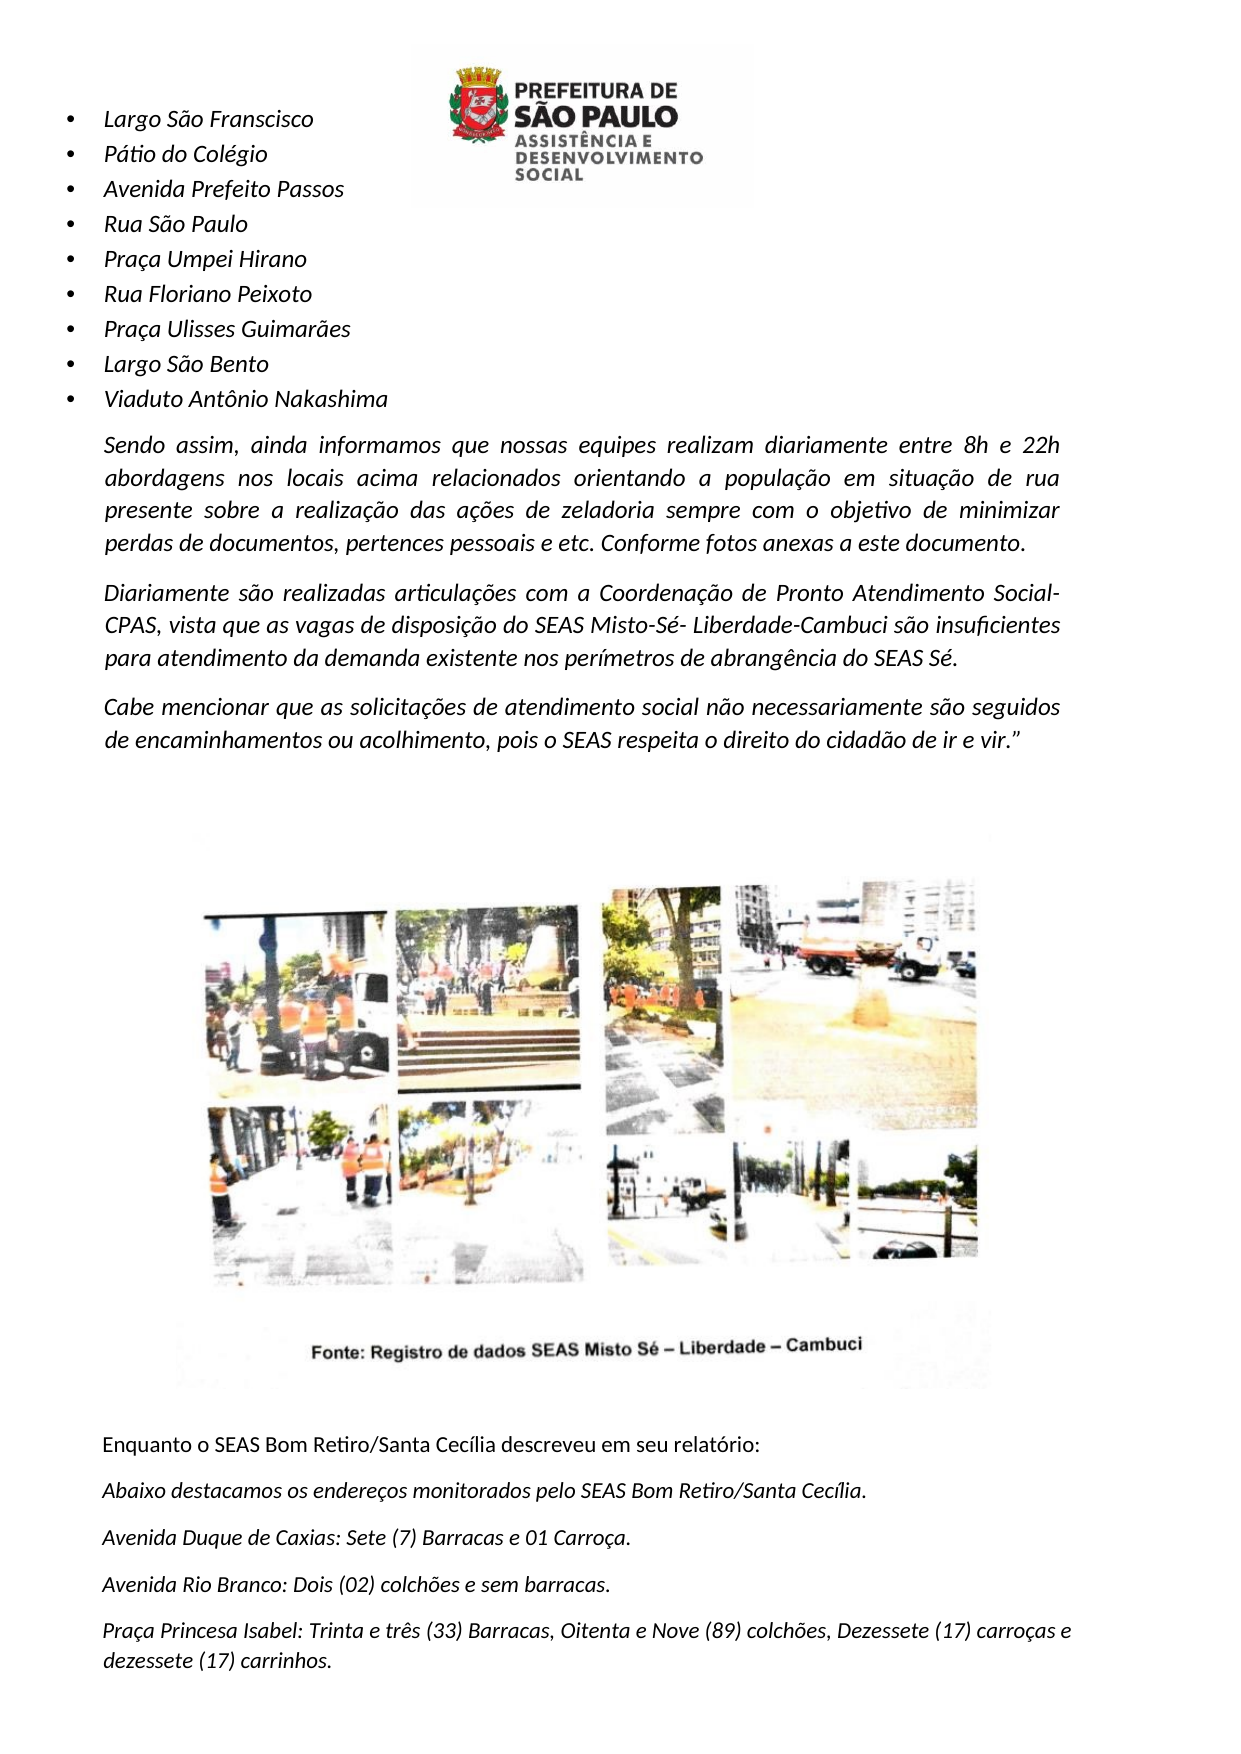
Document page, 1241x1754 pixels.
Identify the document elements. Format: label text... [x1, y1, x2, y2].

list Largo São Bento [66, 348, 1064, 378]
list [755, 138, 1064, 168]
text Cabe mencionar que as solicitações de atendimento social não necessariamente são seguidos de encaminhamentos ou acolhimento, pois o SEAS respeita o direito do cidadão de ir e vir.” [103, 691, 1064, 754]
list Viaduto Antônio Nakashima [66, 383, 1064, 413]
text Avenida Duque de Caxias: Sete (7) Barracas e 01 Carroça. [102, 1523, 1108, 1551]
text Sendo assim, ainda informamos que nossas equipes realizam diariamente entre 8h e 22h abordagens nos locais acima relacionados orientando a população em situação de rua presente sobre a realização das ações de zeladoria sempre com o objetivo de minimizar perdas de documentos, pertences pessoais e etc. Conforme fotos anexas a este documento. [103, 429, 1064, 558]
text Avenida Rio Branco: Dois (02) colchões e sem barracas. [102, 1570, 1108, 1598]
list Avenida Prefeito Passos [66, 173, 411, 203]
list Largo São Franscisco [66, 103, 411, 133]
list Praça Umpei Hirano [66, 243, 1064, 273]
list [755, 173, 1064, 203]
list [755, 103, 1064, 133]
text Enquanto o SEAS Bom Retiro/Santa Cecília descreveu em seu relatório: [102, 1431, 1093, 1458]
list Rua São Paulo [66, 208, 1064, 238]
text Abaixo destacamos os endereços monitorados pelo SEAS Bom Retiro/Santa Cecília. [102, 1477, 1108, 1505]
text Praça Princesa Isabel: Trinta e três (33) Barracas, Oitenta e Nove (89) colchões, Dezessete (17) carroças e dezessete (17) carrinhos. [102, 1616, 1108, 1674]
list Pátio do Colégio [66, 138, 411, 168]
list Rua Floriano Peixoto [66, 278, 1064, 308]
text Diariamente são realizadas articulações com a Coordenação de Pronto Atendimento Social- CPAS, vista que as vagas de disposição do SEAS Misto-Sé- Liberdade-Cambuci são insuficientes para atendimento da demanda existente nos perímetros de abrangência do SEAS Sé. [103, 577, 1064, 672]
list Praça Ulisses Guimarães [66, 313, 1064, 343]
